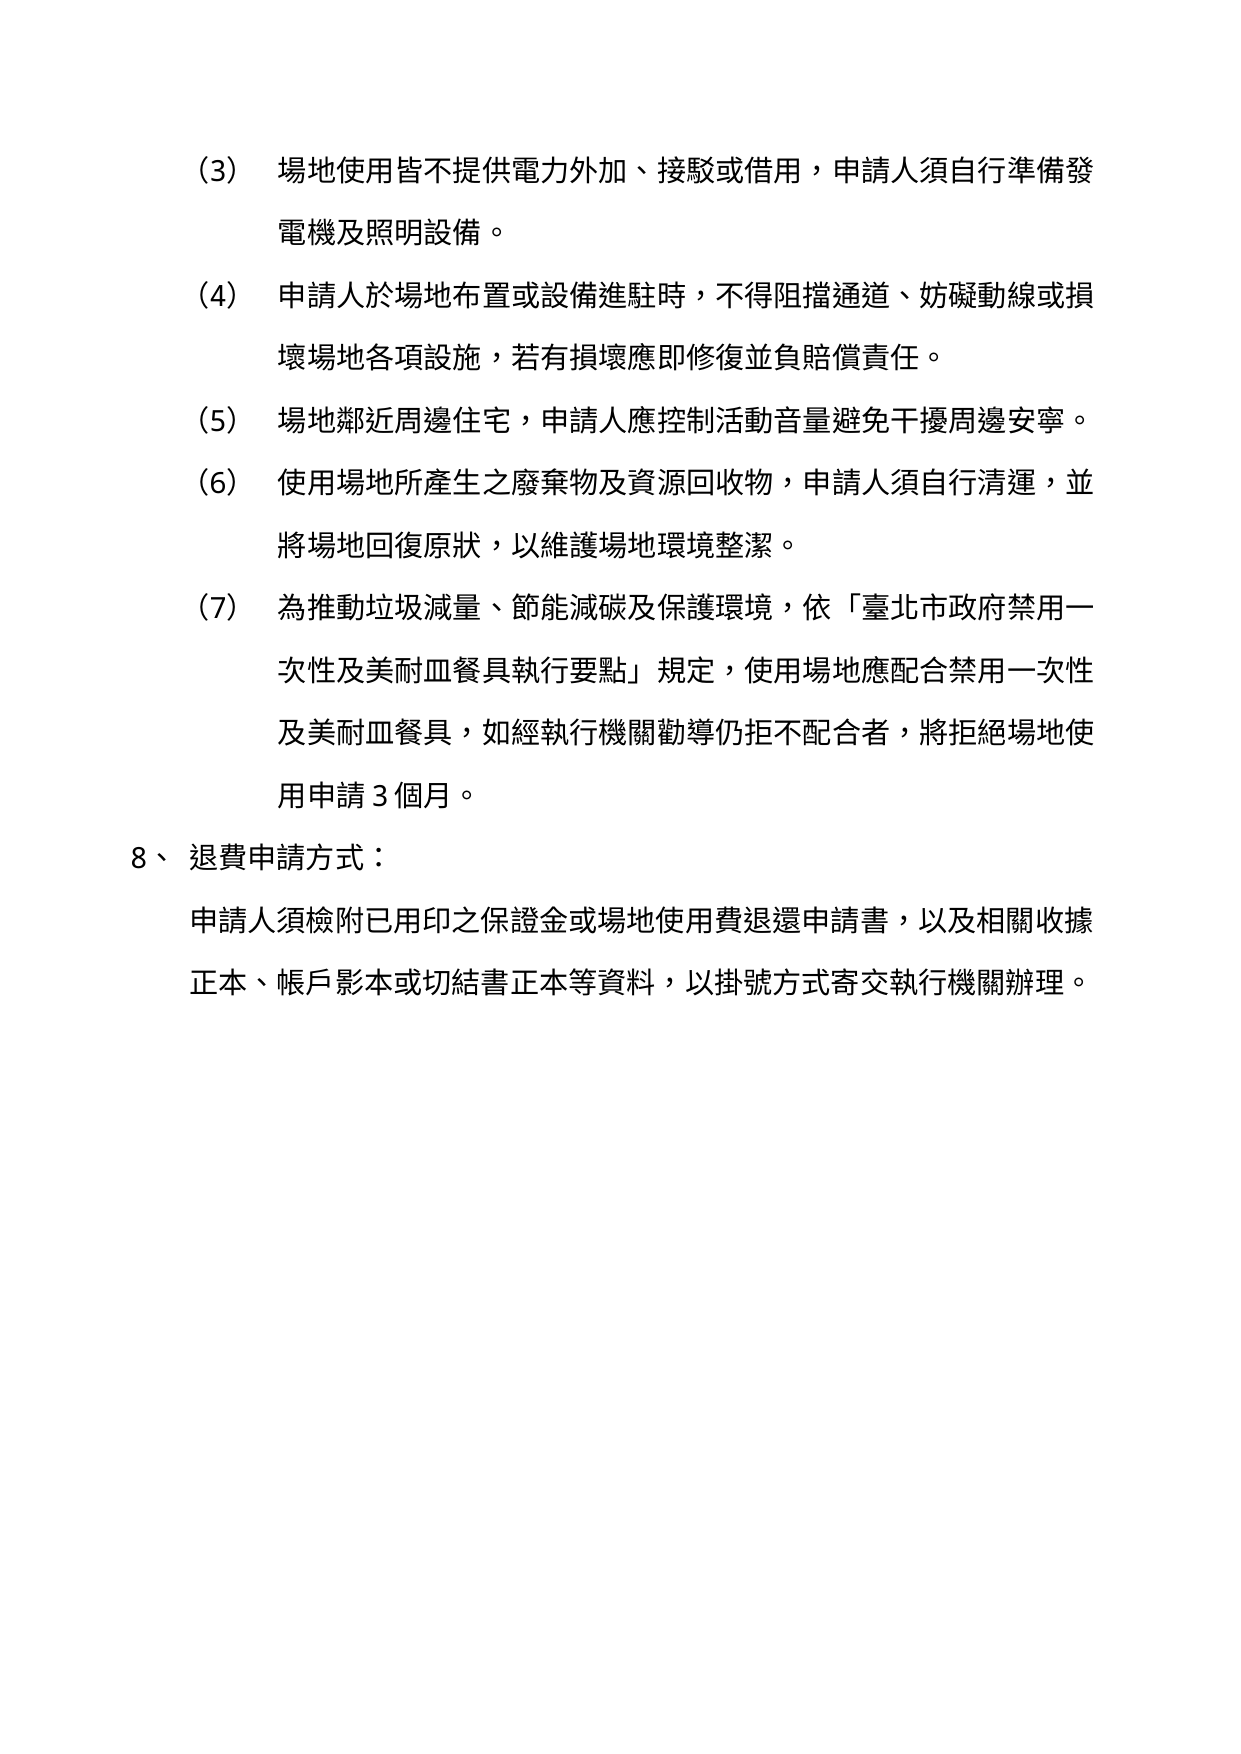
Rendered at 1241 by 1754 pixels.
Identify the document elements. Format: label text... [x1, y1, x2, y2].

text 申請人須檢附已用印之保證金或場地使用費退還申請書，以及相關收據正本、帳戶影本或切結書正本等資料，以掛號方式寄交執行機關辦理。 [189, 877, 1110, 1002]
list 退費申請方式： [130, 814, 1110, 877]
list 為推動垃圾減量、節能減碳及保護環境，依「臺北市政府禁用一次性及美耐皿餐具執行要點」規定，使用場地應配合禁用一次性及美耐皿餐具，如經執行機關勸導仍拒不配合者，將拒絕場地使用申請3個月。 [180, 564, 1110, 814]
list 場地鄰近周邊住宅，申請人應控制活動音量避免干擾周邊安寧。 [180, 377, 1110, 439]
list 場地使用皆不提供電力外加、接駁或借用，申請人須自行準備發電機及照明設備。 [180, 127, 1110, 252]
list 使用場地所產生之廢棄物及資源回收物，申請人須自行清運，並將場地回復原狀，以維護場地環境整潔。 [180, 439, 1110, 564]
list 申請人於場地布置或設備進駐時，不得阻擋通道、妨礙動線或損壞場地各項設施，若有損壞應即修復並負賠償責任。 [180, 252, 1110, 377]
